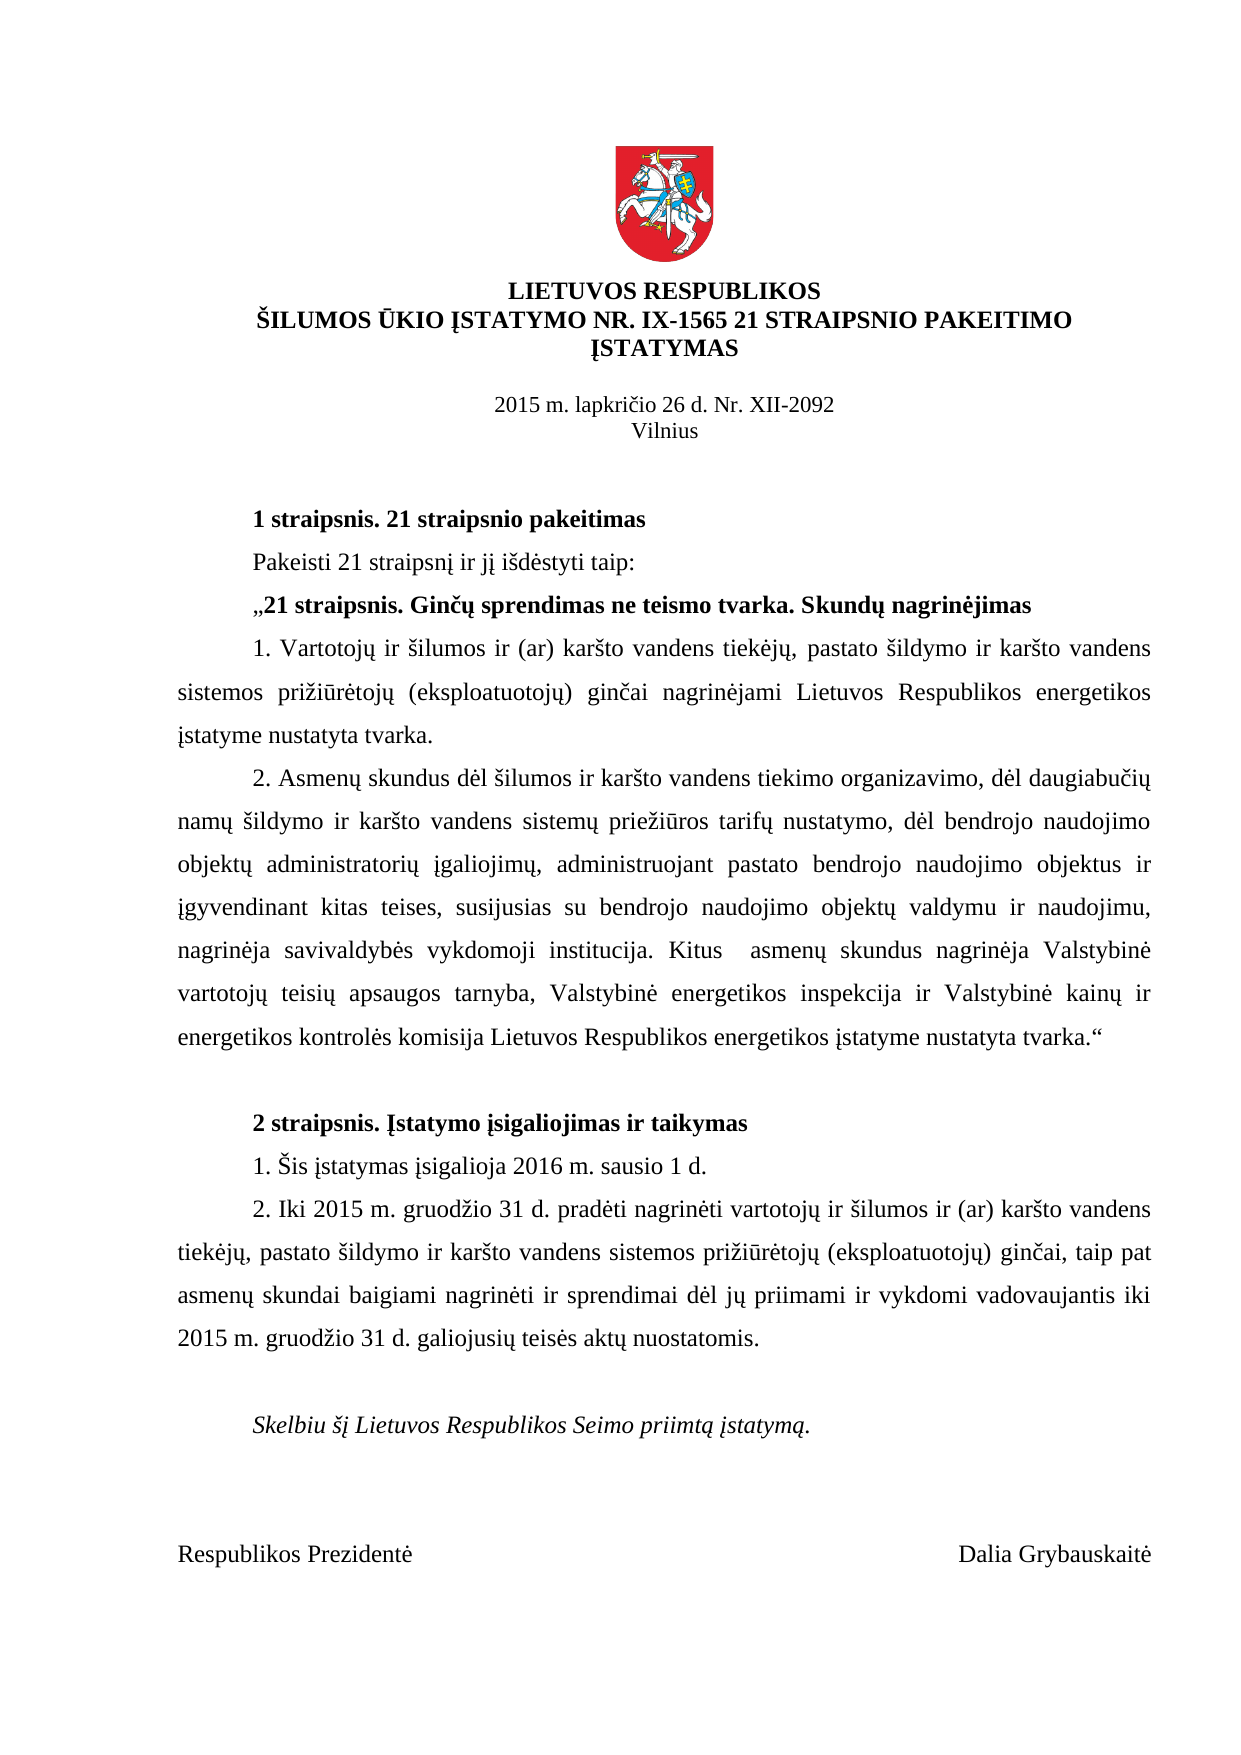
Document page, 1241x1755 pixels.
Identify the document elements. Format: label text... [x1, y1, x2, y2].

text Respublikos Prezidentė Dalia Grybauskaitė [177, 1539, 1152, 1568]
text 2015 m. lapkričio 26 d. Nr. XII-2092 [177, 391, 1152, 417]
text ŠILUMOS ŪKIO ĮSTATYMO NR. IX-1565 21 STRAIPSNIO PAKEITIMO [177, 305, 1152, 333]
text 2 straipsnis. Įstatymo įsigaliojimas ir taikymas [177, 1108, 1152, 1137]
text 1 straipsnis. 21 straipsnio pakeitimas [177, 504, 1152, 533]
text „21 straipsnis. Ginčų sprendimas ne teismo tvarka. Skundų nagrinėjimas [177, 590, 1152, 619]
text 1. Vartotojų ir šilumos ir (ar) karšto vandens tiekėjų, pastato šildymo ir karšto vandens sistemos prižiūrėtojų (eksploatuotojų) ginčai nagrinėjami Lietuvos Respublikos energetikos įstatyme nustatyta tvarka. [177, 633, 1152, 748]
text 1. Šis įstatymas įsigalioja 2016 m. sausio 1 d. [177, 1151, 1152, 1180]
text ĮSTATYMAS [177, 333, 1152, 362]
text 2. Iki 2015 m. gruodžio 31 d. pradėti nagrinėti vartotojų ir šilumos ir (ar) karšto vandens tiekėjų, pastato šildymo ir karšto vandens sistemos prižiūrėtojų (eksploatuotojų) ginčai, taip pat asmenų skundai baigiami nagrinėti ir sprendimai dėl jų priimami ir vykdomi vadovaujantis iki 2015 m. gruodžio 31 d. galiojusių teisės aktų nuostatomis. [177, 1194, 1152, 1352]
text Skelbiu šį Lietuvos Respublikos Seimo priimtą įstatymą. [177, 1410, 1152, 1438]
text Pakeisti 21 straipsnį ir jį išdėstyti taip: [177, 547, 1152, 576]
text LIETUVOS RESPUBLIKOS [177, 276, 1152, 305]
text 2. Asmenų skundus dėl šilumos ir karšto vandens tiekimo organizavimo, dėl daugiabučių namų šildymo ir karšto vandens sistemų priežiūros tarifų nustatymo, dėl bendrojo naudojimo objektų administratorių įgaliojimų, administruojant pastato bendrojo naudojimo objektus ir įgyvendinant kitas teises, susijusias su bendrojo naudojimo objektų valdymu ir naudojimu, nagrinėja savivaldybės vykdomoji institucija. Kitus asmenų skundus nagrinėja Valstybinė vartotojų teisių apsaugos tarnyba, Valstybinė energetikos inspekcija ir Valstybinė kainų ir energetikos kontrolės komisija Lietuvos Respublikos energetikos įstatyme nustatyta tvarka.“ [177, 763, 1152, 1050]
text Vilnius [177, 417, 1152, 444]
